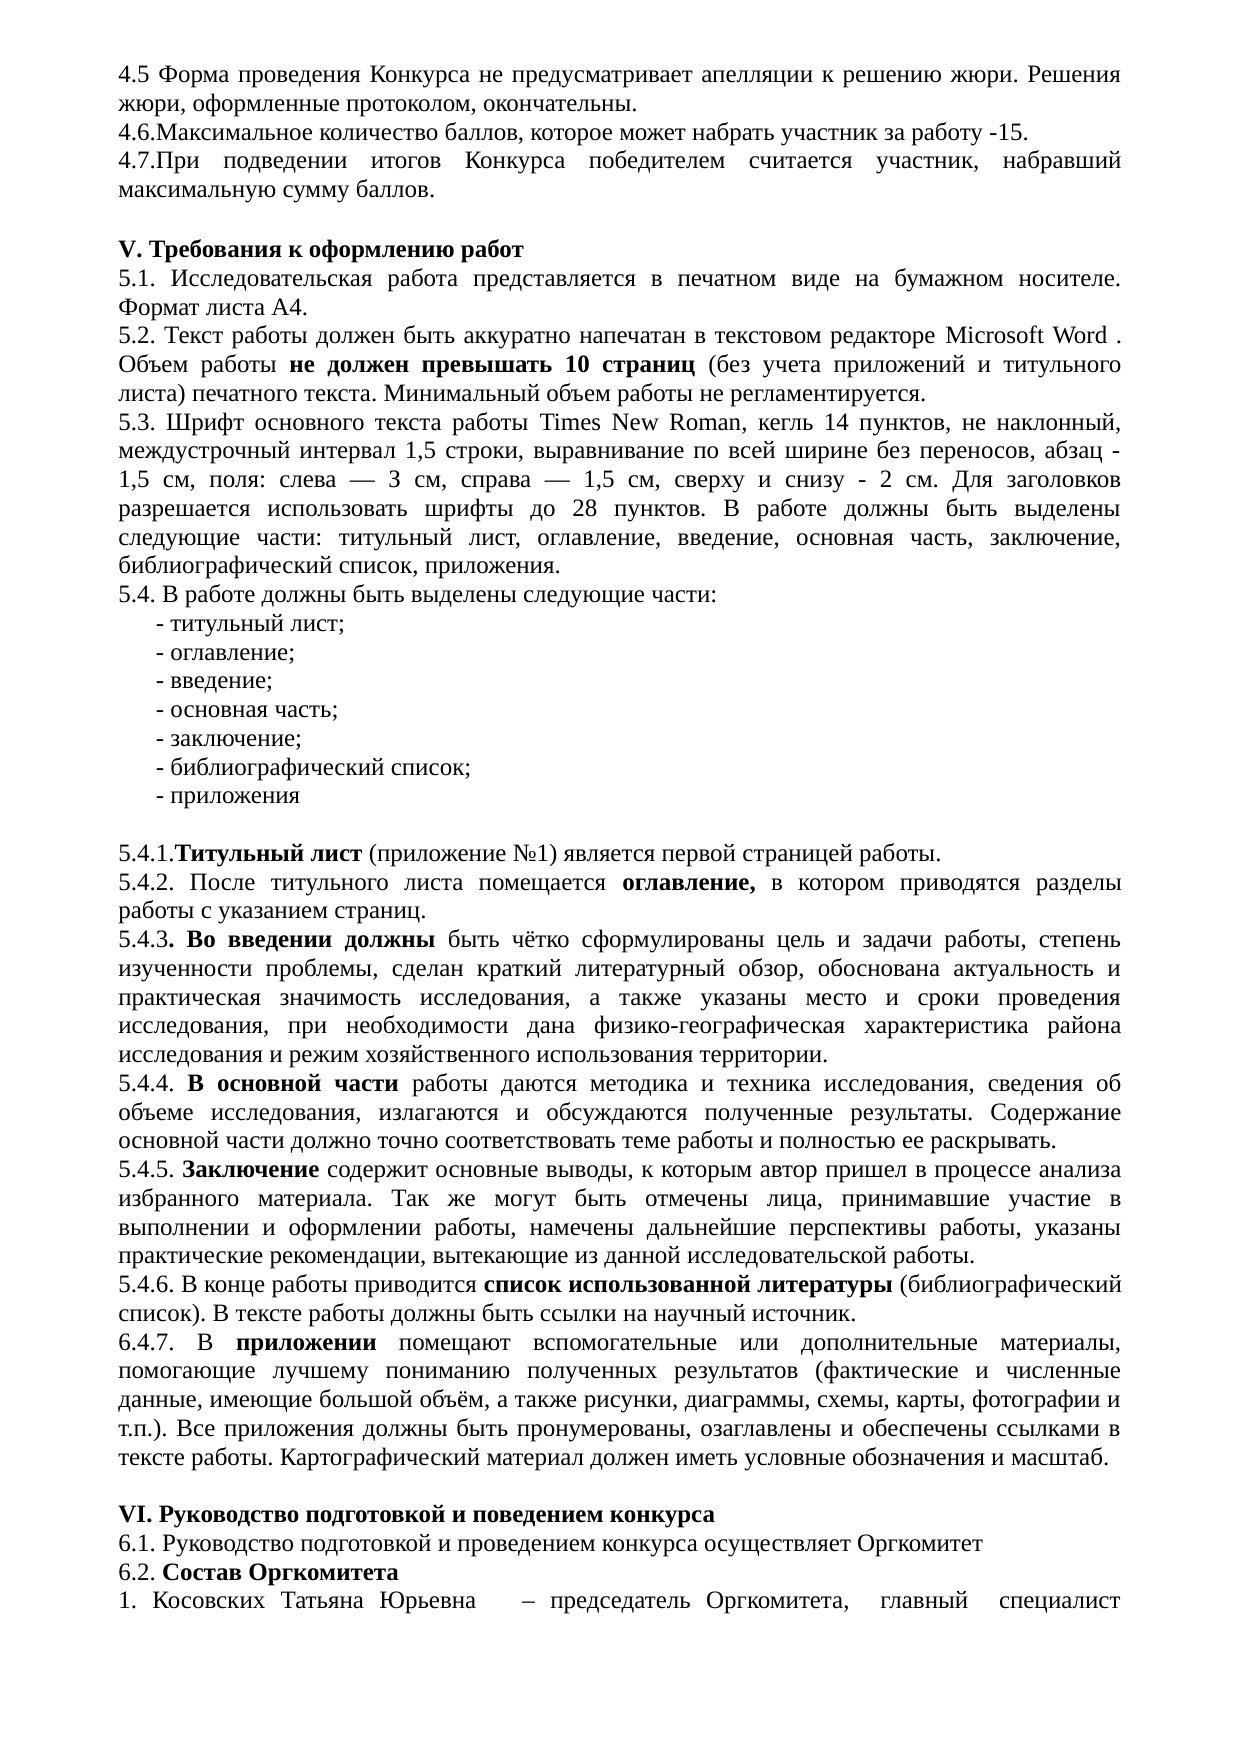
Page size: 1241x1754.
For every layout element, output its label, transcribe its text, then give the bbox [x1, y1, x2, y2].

text 6.1. Руководство подготовкой и проведением конкурса осуществляет Оргкомитет [118, 1528, 1122, 1557]
text 5.1. Исследовательская работа представляется в печатном виде на бумажном носителе. Формат листа А4. [118, 263, 1122, 320]
text 5.4.2. После титульного листа помещается оглавление, в котором приводятся разделы работы с указанием страниц. [118, 867, 1122, 924]
text 5.4.3. Во введении должны быть чётко сформулированы цель и задачи работы, степень изученности проблемы, сделан краткий литературный обзор, обоснована актуальность и практическая значимость исследования, а также указаны место и сроки проведения исследования, при необходимости дана физико-географическая характеристика района исследования и режим хозяйственного использования территории. [118, 924, 1122, 1068]
text 1. Косовских Татьяна Юрьевна – председатель Оргкомитета, главный специалист [118, 1585, 1122, 1614]
text 6.4.7. В приложении помещают вспомогательные или дополнительные материалы, помогающие лучшему пониманию полученных результатов (фактические и численные данные, имеющие большой объём, а также рисунки, диаграммы, схемы, карты, фотографии и т.п.). Все приложения должны быть пронумерованы, озаглавлены и обеспечены ссылками в тексте работы. Картографический материал должен иметь условные обозначения и масштаб. [118, 1327, 1122, 1470]
text 5.4.6. В конце работы приводится список использованной литературы (библиографический список). В тексте работы должны быть ссылки на научный источник. [118, 1269, 1122, 1327]
text 4.5 Форма проведения Конкурса не предусматривает апелляции к решению жюри. Решения жюри, оформленные протоколом, окончательны. [118, 59, 1122, 117]
text 5.4.5. Заключение содержит основные выводы, к которым автор пришел в процессе анализа избранного материала. Так же могут быть отмечены лица, принимавшие участие в выполнении и оформлении работы, намечены дальнейшие перспективы работы, указаны практические рекомендации, вытекающие из данной исследовательской работы. [118, 1154, 1122, 1269]
text - оглавление; [156, 637, 1122, 665]
text 5.4.4. В основной части работы даются методика и техника исследования, сведения об объеме исследования, излагаются и обсуждаются полученные результаты. Содержание основной части должно точно соответствовать теме работы и полностью ее раскрывать. [118, 1068, 1122, 1154]
text 5.4. В работе должны быть выделены следующие части: [118, 579, 1122, 608]
text 5.2. Текст работы должен быть аккуратно напечатан в текстовом редакторе Microsoft Word . Объем работы не должен превышать 10 страниц (без учета приложений и титульного листа) печатного текста. Минимальный объем работы не регламентируется. [118, 320, 1122, 407]
text - основная часть; [156, 694, 1122, 723]
text - приложения [156, 780, 1122, 809]
text 5.4.1.Титульный лист (приложение №1) является первой страницей работы. [118, 838, 1122, 867]
text 4.6.Максимальное количество баллов, которое может набрать участник за работу -15. [118, 117, 1122, 145]
text 5.3. Шрифт основного текста работы Times New Roman, кегль 14 пунктов, не наклонный, междустрочный интервал 1,5 строки, выравнивание по всей ширине без переносов, абзац - 1,5 см, поля: слева — З см, справа — 1,5 см, сверху и снизу - 2 см. Для заголовков разрешается использовать шрифты до 28 пунктов. В работе должны быть выделены следующие части: титульный лист, оглавление, введение, основная часть, заключение, библиографический список, приложения. [118, 407, 1122, 579]
text - введение; [156, 665, 1122, 694]
text - библиографический список; [156, 752, 1122, 780]
text - заключение; [156, 723, 1122, 752]
text - титульный лист; [156, 608, 1122, 637]
text V. Требования к оформлению работ [118, 234, 1122, 263]
text 4.7.При подведении итогов Конкурса победителем считается участник, набравший максимальную сумму баллов. [118, 145, 1122, 203]
text VI. Руководство подготовкой и поведением конкурса [118, 1499, 1122, 1528]
text 6.2. Состав Оргкомитета [118, 1557, 1122, 1585]
